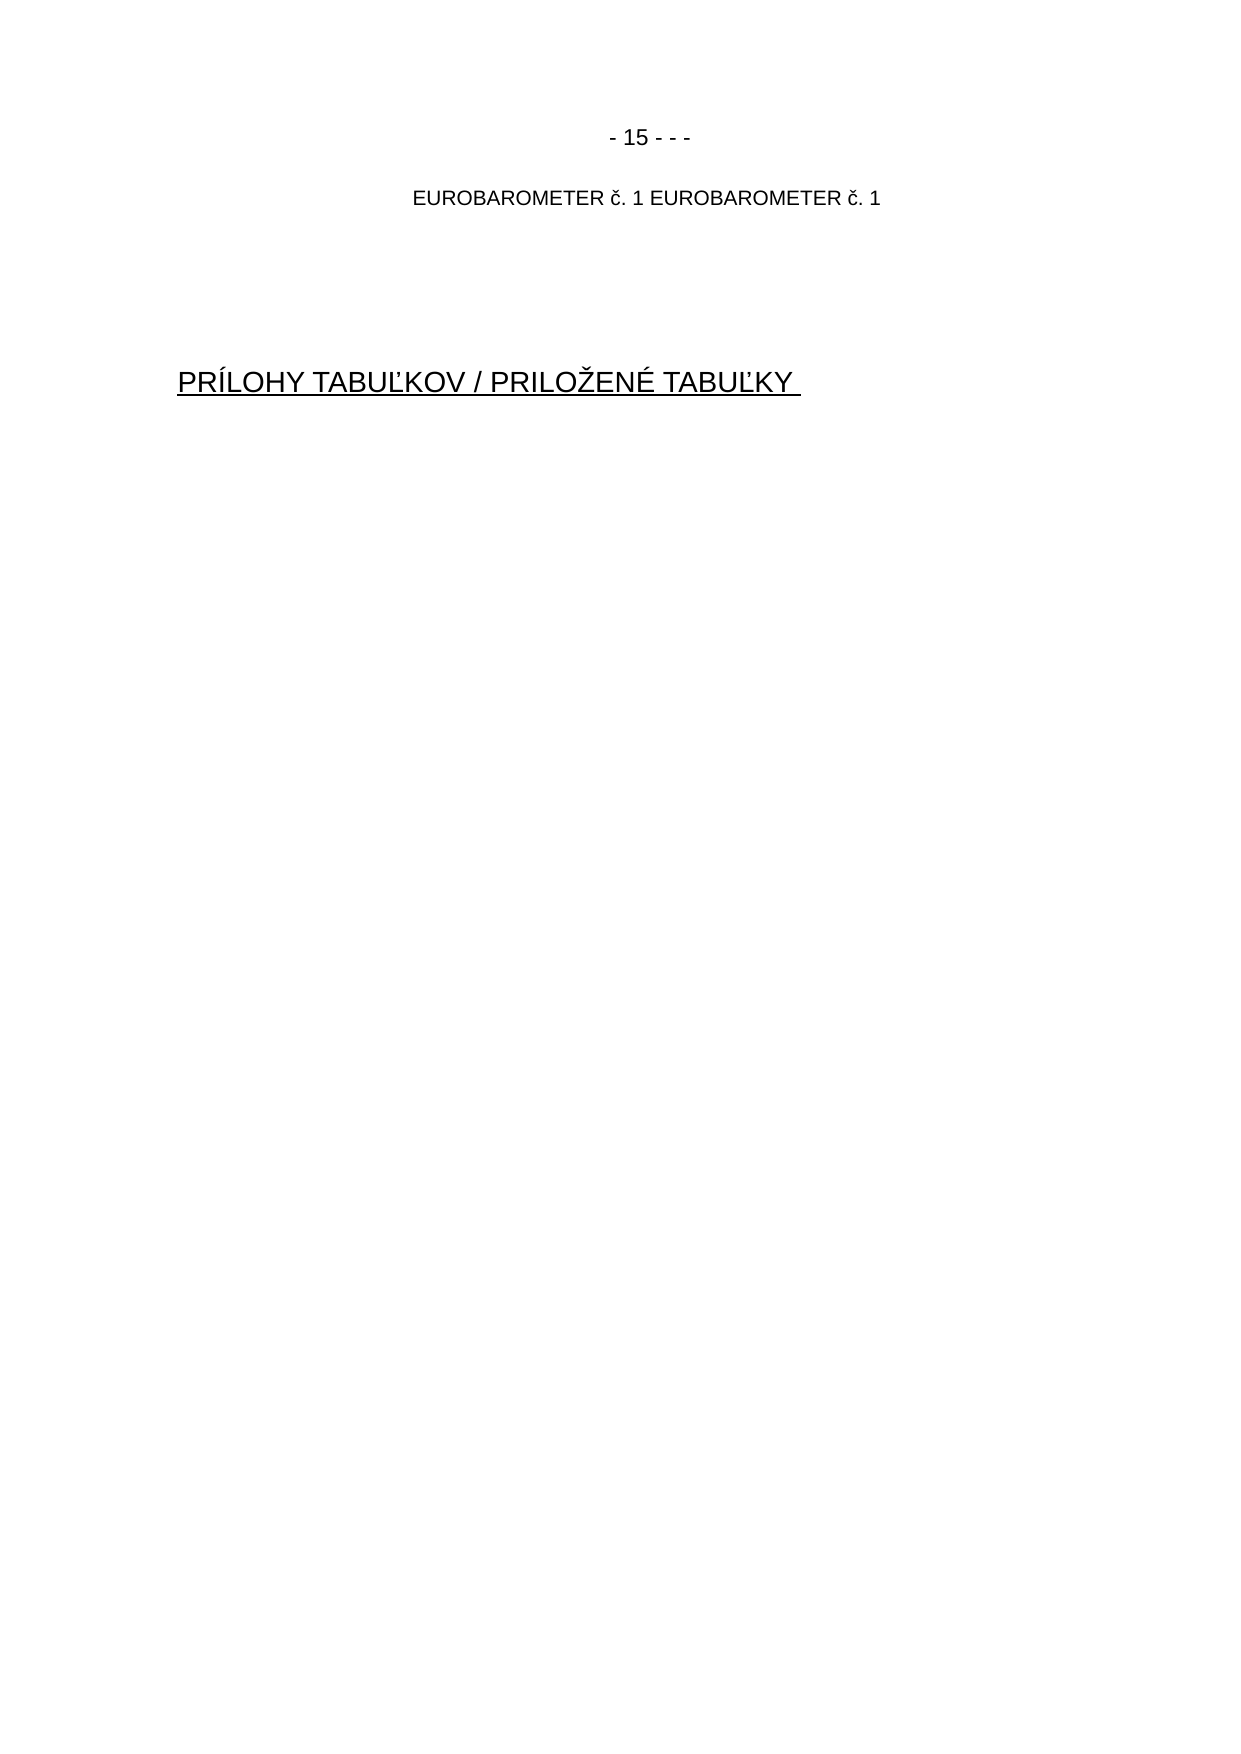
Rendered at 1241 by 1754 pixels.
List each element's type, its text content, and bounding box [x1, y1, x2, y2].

subtitle PRÍLOHY TABUĽKOV / PRILOŽENÉ TABUĽKY [118, 365, 1122, 398]
text EUROBAROMETER č. 1 EUROBAROMETER č. 1 [118, 186, 1122, 210]
